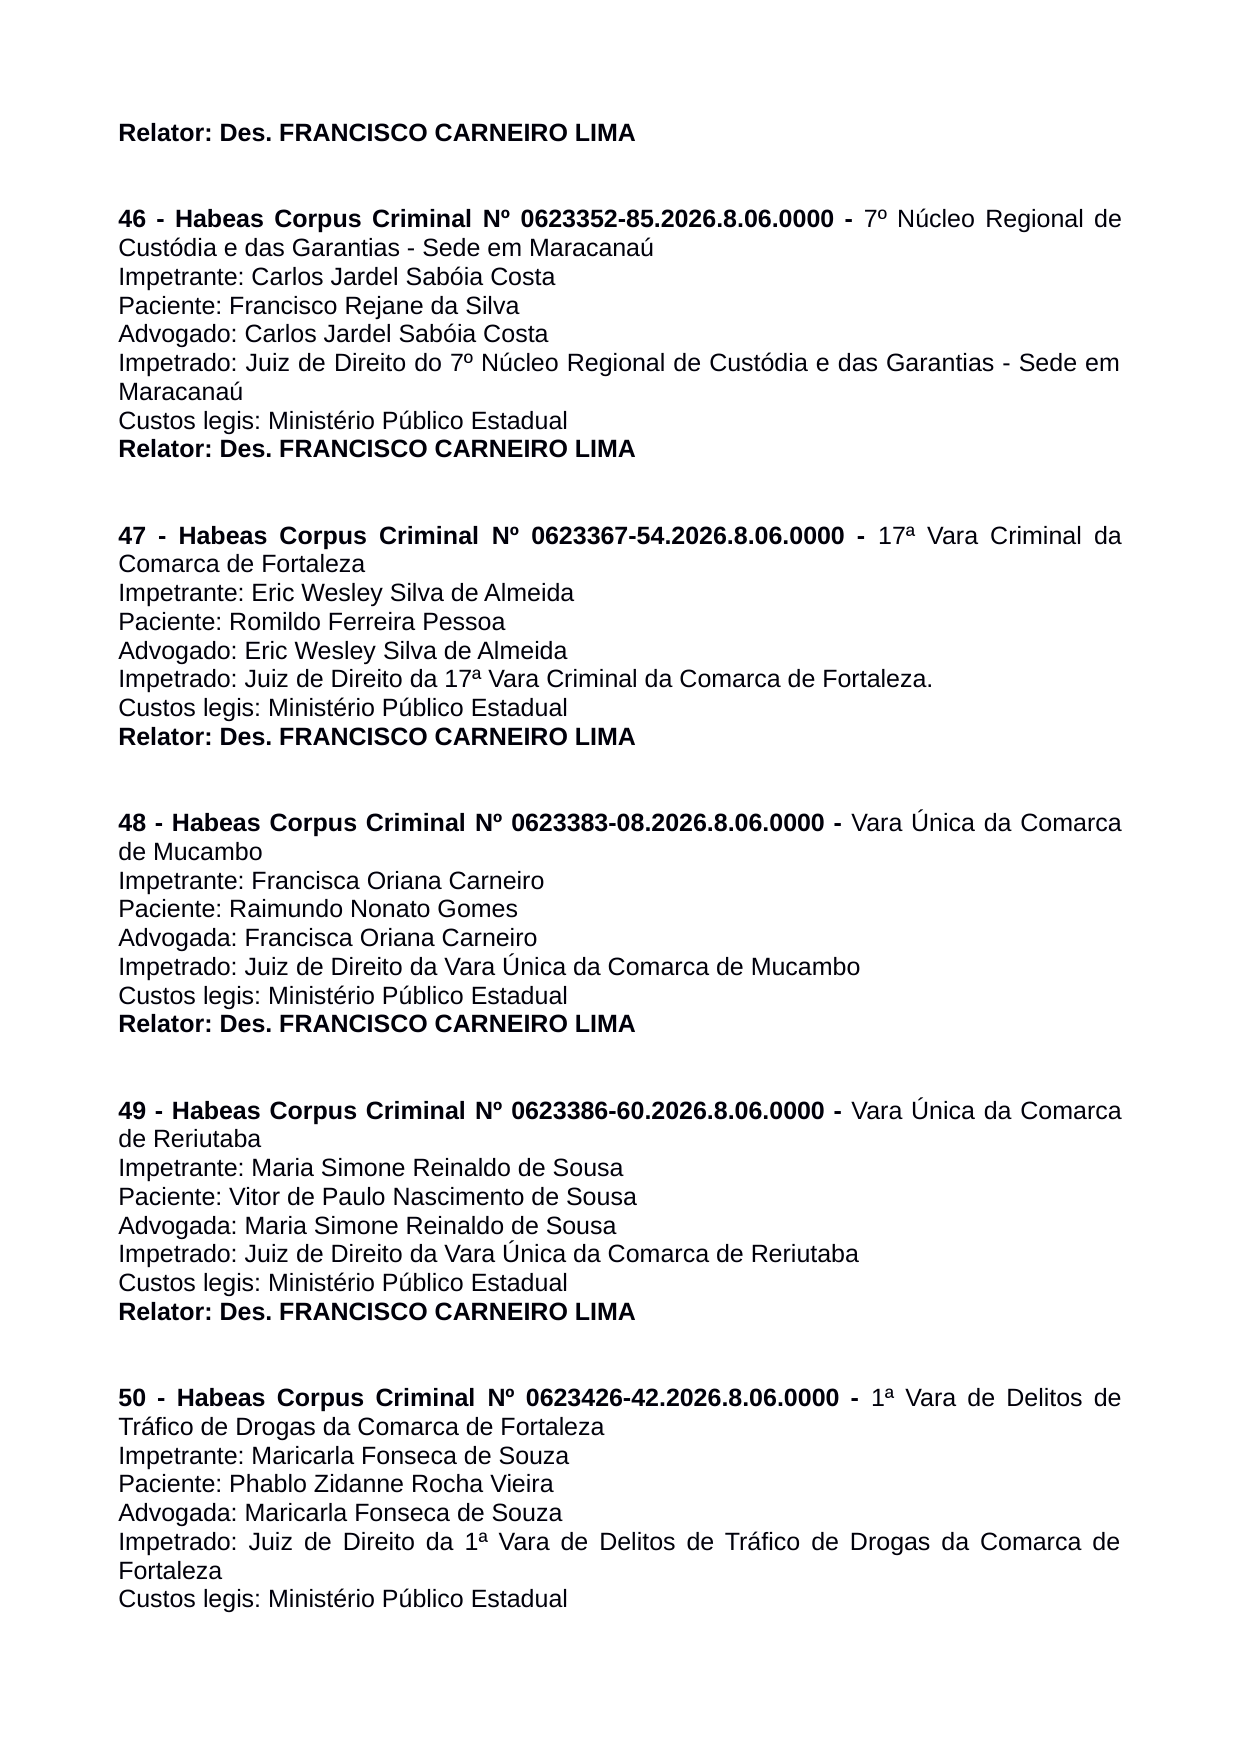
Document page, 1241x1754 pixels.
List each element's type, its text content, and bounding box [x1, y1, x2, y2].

text Impetrado: Juiz de Direito da Vara Única da Comarca de Mucambo [118, 952, 1122, 981]
text Custos legis: Ministério Público Estadual [118, 981, 1122, 1009]
text Paciente: Raimundo Nonato Gomes [118, 894, 1122, 923]
text Impetrado: Juiz de Direito da 1ª Vara de Delitos de Tráfico de Drogas da Comarca de Fortaleza [118, 1527, 1122, 1584]
text Relator: Des. FRANCISCO CARNEIRO LIMA [118, 118, 1122, 147]
text Relator: Des. FRANCISCO CARNEIRO LIMA [118, 1009, 1122, 1038]
text Impetrante: Carlos Jardel Sabóia Costa [118, 262, 1122, 291]
text Custos legis: Ministério Público Estadual [118, 406, 1122, 434]
text Impetrado: Juiz de Direito da Vara Única da Comarca de Reriutaba [118, 1239, 1122, 1268]
text Advogada: Maria Simone Reinaldo de Sousa [118, 1211, 1122, 1239]
text 49 - Habeas Corpus Criminal Nº 0623386-60.2026.8.06.0000 - Vara Única da Comarca de Reriutaba [118, 1096, 1122, 1153]
text Advogado: Carlos Jardel Sabóia Costa [118, 319, 1122, 348]
text Relator: Des. FRANCISCO CARNEIRO LIMA [118, 722, 1122, 751]
text Impetrante: Eric Wesley Silva de Almeida [118, 578, 1122, 607]
text Advogado: Eric Wesley Silva de Almeida [118, 636, 1122, 664]
text Impetrado: Juiz de Direito do 7º Núcleo Regional de Custódia e das Garantias - Sede em Maracanaú [118, 348, 1122, 406]
text Impetrante: Francisca Oriana Carneiro [118, 866, 1122, 894]
text Impetrado: Juiz de Direito da 17ª Vara Criminal da Comarca de Fortaleza. [118, 664, 1122, 693]
text Paciente: Phablo Zidanne Rocha Vieira [118, 1469, 1122, 1498]
text Relator: Des. FRANCISCO CARNEIRO LIMA [118, 434, 1122, 463]
text Relator: Des. FRANCISCO CARNEIRO LIMA [118, 1297, 1122, 1326]
text 50 - Habeas Corpus Criminal Nº 0623426-42.2026.8.06.0000 - 1ª Vara de Delitos de Tráfico de Drogas da Comarca de Fortaleza [118, 1383, 1122, 1441]
text 46 - Habeas Corpus Criminal Nº 0623352-85.2026.8.06.0000 - 7º Núcleo Regional de Custódia e das Garantias - Sede em Maracanaú [118, 204, 1122, 262]
text Impetrante: Maricarla Fonseca de Souza [118, 1441, 1122, 1469]
text Custos legis: Ministério Público Estadual [118, 693, 1122, 722]
text Custos legis: Ministério Público Estadual [118, 1268, 1122, 1297]
text 48 - Habeas Corpus Criminal Nº 0623383-08.2026.8.06.0000 - Vara Única da Comarca de Mucambo [118, 808, 1122, 866]
text Paciente: Romildo Ferreira Pessoa [118, 607, 1122, 636]
text Advogada: Francisca Oriana Carneiro [118, 923, 1122, 952]
text 47 - Habeas Corpus Criminal Nº 0623367-54.2026.8.06.0000 - 17ª Vara Criminal da Comarca de Fortaleza [118, 521, 1122, 578]
text Paciente: Vitor de Paulo Nascimento de Sousa [118, 1182, 1122, 1211]
text Custos legis: Ministério Público Estadual [118, 1584, 1122, 1613]
text Paciente: Francisco Rejane da Silva [118, 291, 1122, 319]
text Impetrante: Maria Simone Reinaldo de Sousa [118, 1153, 1122, 1182]
text Advogada: Maricarla Fonseca de Souza [118, 1498, 1122, 1527]
